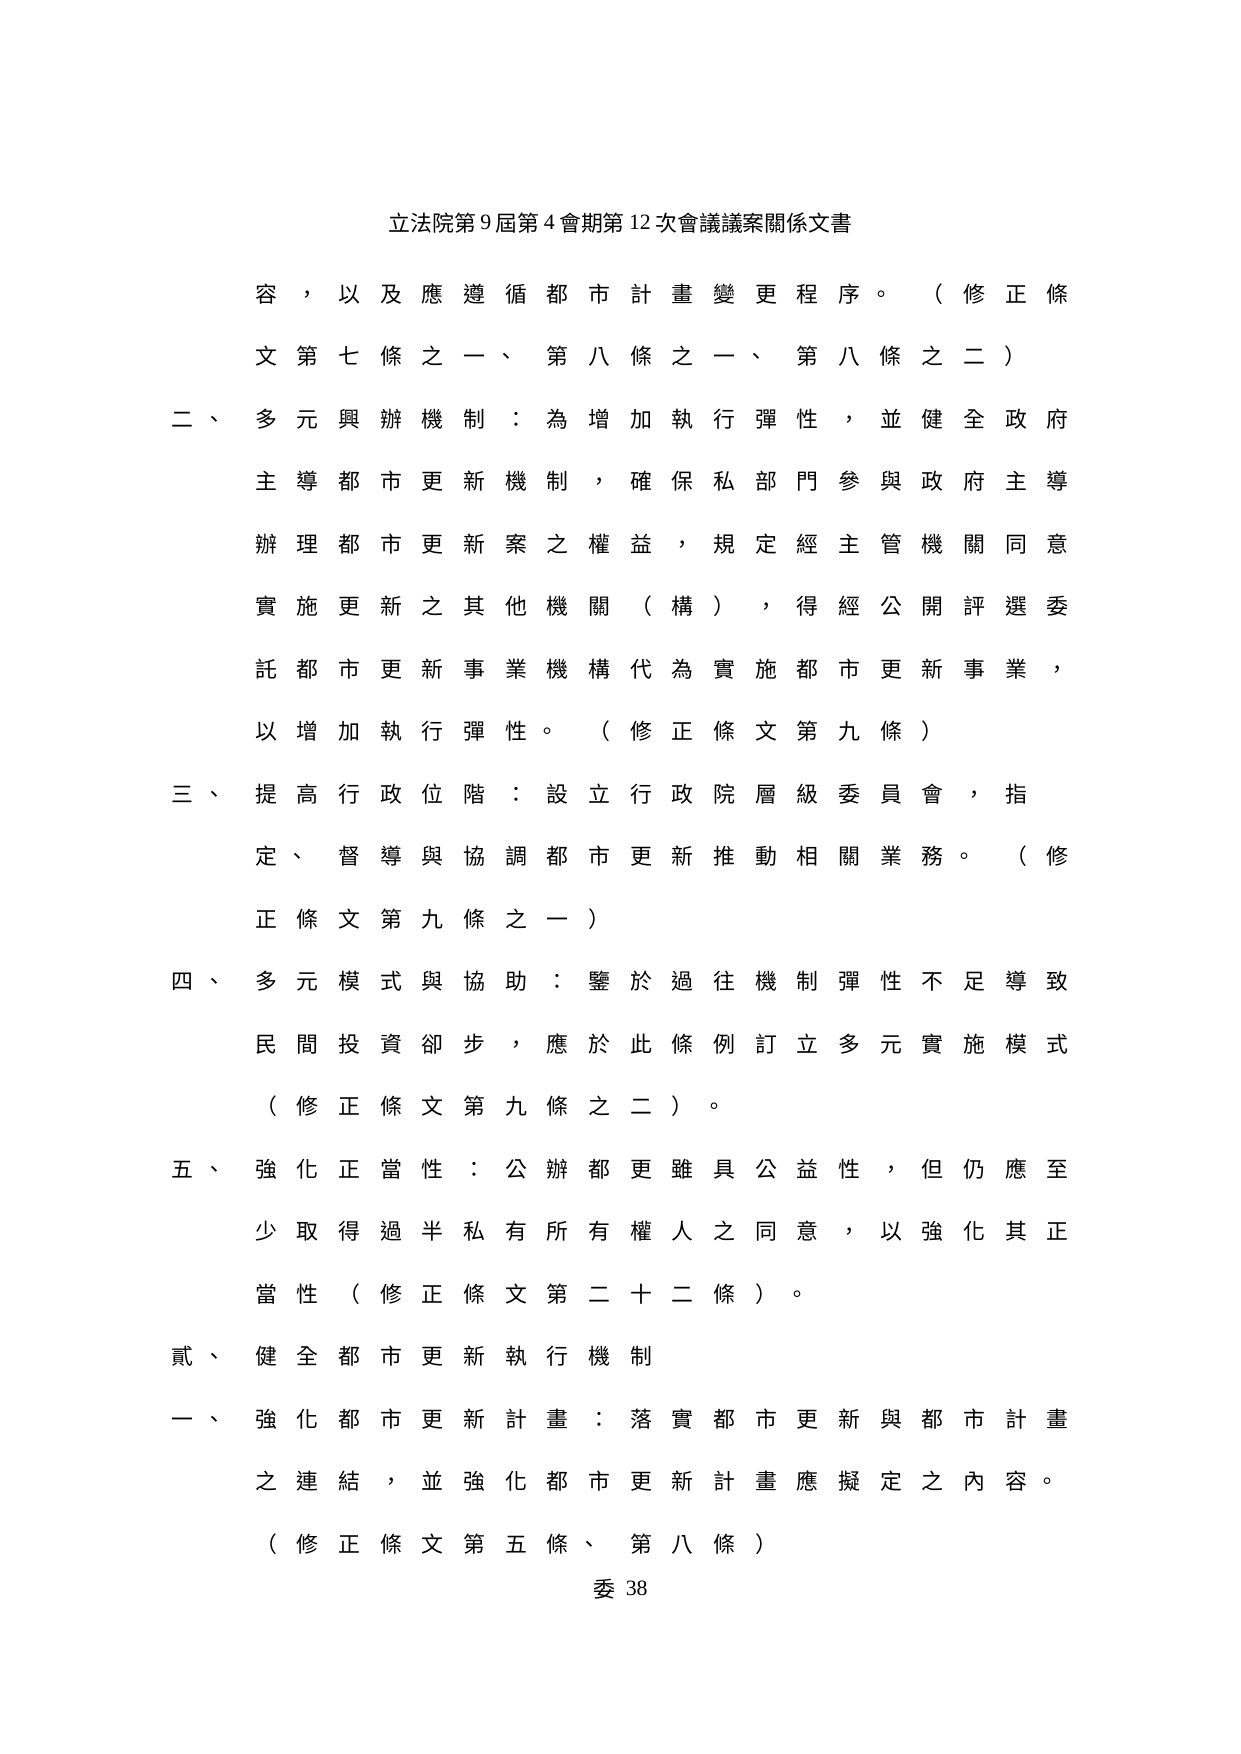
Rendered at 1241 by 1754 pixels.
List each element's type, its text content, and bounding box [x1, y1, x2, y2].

text 五、強化正當性：公辦都更雖具公益性，但仍應至少取得過半私有所有權人之同意，以強化其正當性（修正條文第二十二條）。 [162, 1126, 1078, 1313]
text 二、多元興辦機制：為增加執行彈性，並健全政府主導都市更新機制，確保私部門參與政府主導辦理都市更新案之權益，規定經主管機關同意實施更新之其他機關（構），得經公開評選委託都市更新事業機構代為實施都市更新事業，以增加執行彈性。（修正條文第九條） [162, 376, 1078, 751]
text 貳、健全都市更新執行機制 [162, 1313, 1078, 1376]
text 一、強化都市更新計畫：落實都市更新與都市計畫之連結，並強化都市更新計畫應擬定之內容。（修正條文第五條、第八條） [162, 1376, 1078, 1563]
text 四、多元模式與協助：鑒於過往機制彈性不足導致民間投資卻步，應於此條例訂立多元實施模式（修正條文第九條之二）。 [162, 938, 1078, 1126]
text 三、提高行政位階：設立行政院層級委員會，指定、督導與協調都市更新推動相關業務。（修正條文第九條之一） [162, 751, 1078, 938]
text 容，以及應遵循都市計畫變更程序。（修正條文第七條之一、第八條之一、第八條之二） [162, 251, 1078, 376]
